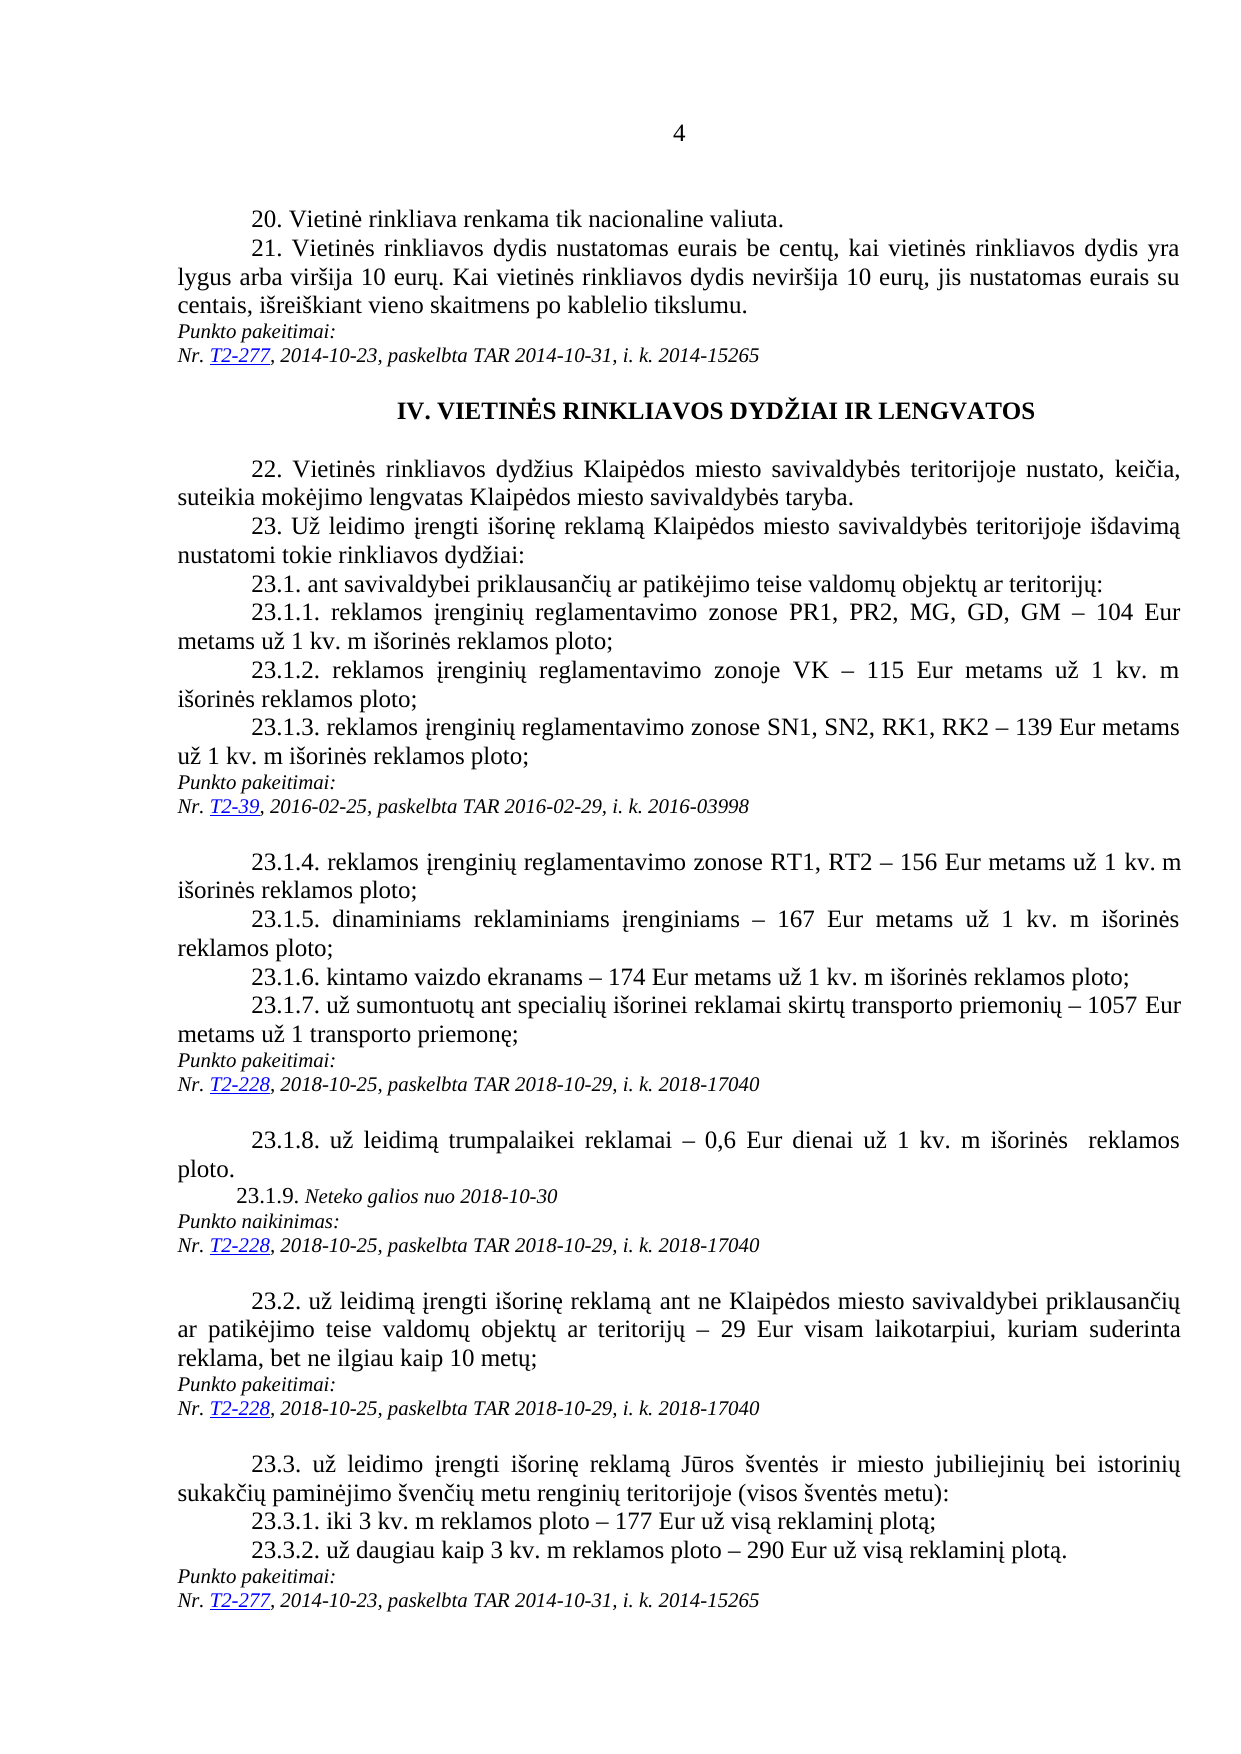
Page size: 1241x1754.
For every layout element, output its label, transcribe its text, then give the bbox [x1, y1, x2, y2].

text Nr. T2-39, 2016-02-25, paskelbta TAR 2016-02-29, i. k. 2016-03998 [177, 794, 1181, 818]
text Punkto pakeitimai: [177, 1564, 1181, 1588]
text Punkto naikinimas: [177, 1209, 1181, 1233]
text IV. VIETINĖS RINKLIAVOS DYDŽIAI IR LENGVATOS [177, 396, 1181, 425]
text 23.1.9. Neteko galios nuo 2018-10-30 [177, 1182, 1181, 1209]
text Punkto pakeitimai: [177, 1372, 1181, 1396]
text Nr. T2-277, 2014-10-23, paskelbta TAR 2014-10-31, i. k. 2014-15265 [177, 1588, 1181, 1612]
text 23.1.2. reklamos įrenginių reglamentavimo zonoje VK – 115 Eur metams už 1 kv. m išorinės reklamos ploto; [177, 655, 1181, 712]
text Punkto pakeitimai: [177, 319, 1181, 343]
text 23.3. už leidimo įrengti išorinę reklamą Jūros šventės ir miesto jubiliejinių bei istorinių sukakčių paminėjimo švenčių metu renginių teritorijoje (visos šventės metu): [177, 1449, 1181, 1506]
text 20. Vietinė rinkliava renkama tik nacionaline valiuta. [177, 204, 1181, 233]
text Nr. T2-228, 2018-10-25, paskelbta TAR 2018-10-29, i. k. 2018-17040 [177, 1233, 1181, 1257]
text 23.2. už leidimą įrengti išorinę reklamą ant ne Klaipėdos miesto savivaldybei priklausančių ar patikėjimo teise valdomų objektų ar teritorijų – 29 Eur visam laikotarpiui, kuriam suderinta reklama, bet ne ilgiau kaip 10 metų; [177, 1286, 1181, 1372]
text Nr. T2-228, 2018-10-25, paskelbta TAR 2018-10-29, i. k. 2018-17040 [177, 1396, 1181, 1420]
text 23.1.7. už sumontuotų ant specialių išorinei reklamai skirtų transporto priemonių – 1057 Eur metams už 1 transporto priemonę; [177, 991, 1181, 1048]
text 23.3.1. iki 3 kv. m reklamos ploto – 177 Eur už visą reklaminį plotą; [177, 1506, 1181, 1535]
text 21. Vietinės rinkliavos dydis nustatomas eurais be centų, kai vietinės rinkliavos dydis yra lygus arba viršija 10 eurų. Kai vietinės rinkliavos dydis neviršija 10 eurų, jis nustatomas eurais su centais, išreiškiant vieno skaitmens po kablelio tikslumu. [177, 233, 1181, 319]
text 22. Vietinės rinkliavos dydžius Klaipėdos miesto savivaldybės teritorijoje nustato, keičia, suteikia mokėjimo lengvatas Klaipėdos miesto savivaldybės taryba. [177, 454, 1181, 511]
text 23.1.8. už leidimą trumpalaikei reklamai – 0,6 Eur dienai už 1 kv. m išorinės reklamos ploto. [177, 1125, 1181, 1182]
text 23.1.1. reklamos įrenginių reglamentavimo zonose PR1, PR2, MG, GD, GM – 104 Eur metams už 1 kv. m išorinės reklamos ploto; [177, 597, 1181, 655]
text 23.1.6. kintamo vaizdo ekranams – 174 Eur metams už 1 kv. m išorinės reklamos ploto; [177, 962, 1181, 991]
text 23.1.3. reklamos įrenginių reglamentavimo zonose SN1, SN2, RK1, RK2 – 139 Eur metams už 1 kv. m išorinės reklamos ploto; [177, 712, 1181, 770]
text 23.1. ant savivaldybei priklausančių ar patikėjimo teise valdomų objektų ar teritorijų: [177, 569, 1181, 597]
text Nr. T2-277, 2014-10-23, paskelbta TAR 2014-10-31, i. k. 2014-15265 [177, 343, 1181, 367]
text 23.1.5. dinaminiams reklaminiams įrenginiams – 167 Eur metams už 1 kv. m išorinės reklamos ploto; [177, 904, 1181, 962]
text Nr. T2-228, 2018-10-25, paskelbta TAR 2018-10-29, i. k. 2018-17040 [177, 1072, 1181, 1096]
text Punkto pakeitimai: [177, 1048, 1181, 1072]
text 23. Už leidimo įrengti išorinę reklamą Klaipėdos miesto savivaldybės teritorijoje išdavimą nustatomi tokie rinkliavos dydžiai: [177, 511, 1181, 569]
text Punkto pakeitimai: [177, 770, 1181, 794]
text 23.1.4. reklamos įrenginių reglamentavimo zonose RT1, RT2 – 156 Eur metams už 1 kv. m išorinės reklamos ploto; [177, 847, 1181, 904]
text 23.3.2. už daugiau kaip 3 kv. m reklamos ploto – 290 Eur už visą reklaminį plotą. [177, 1535, 1181, 1564]
